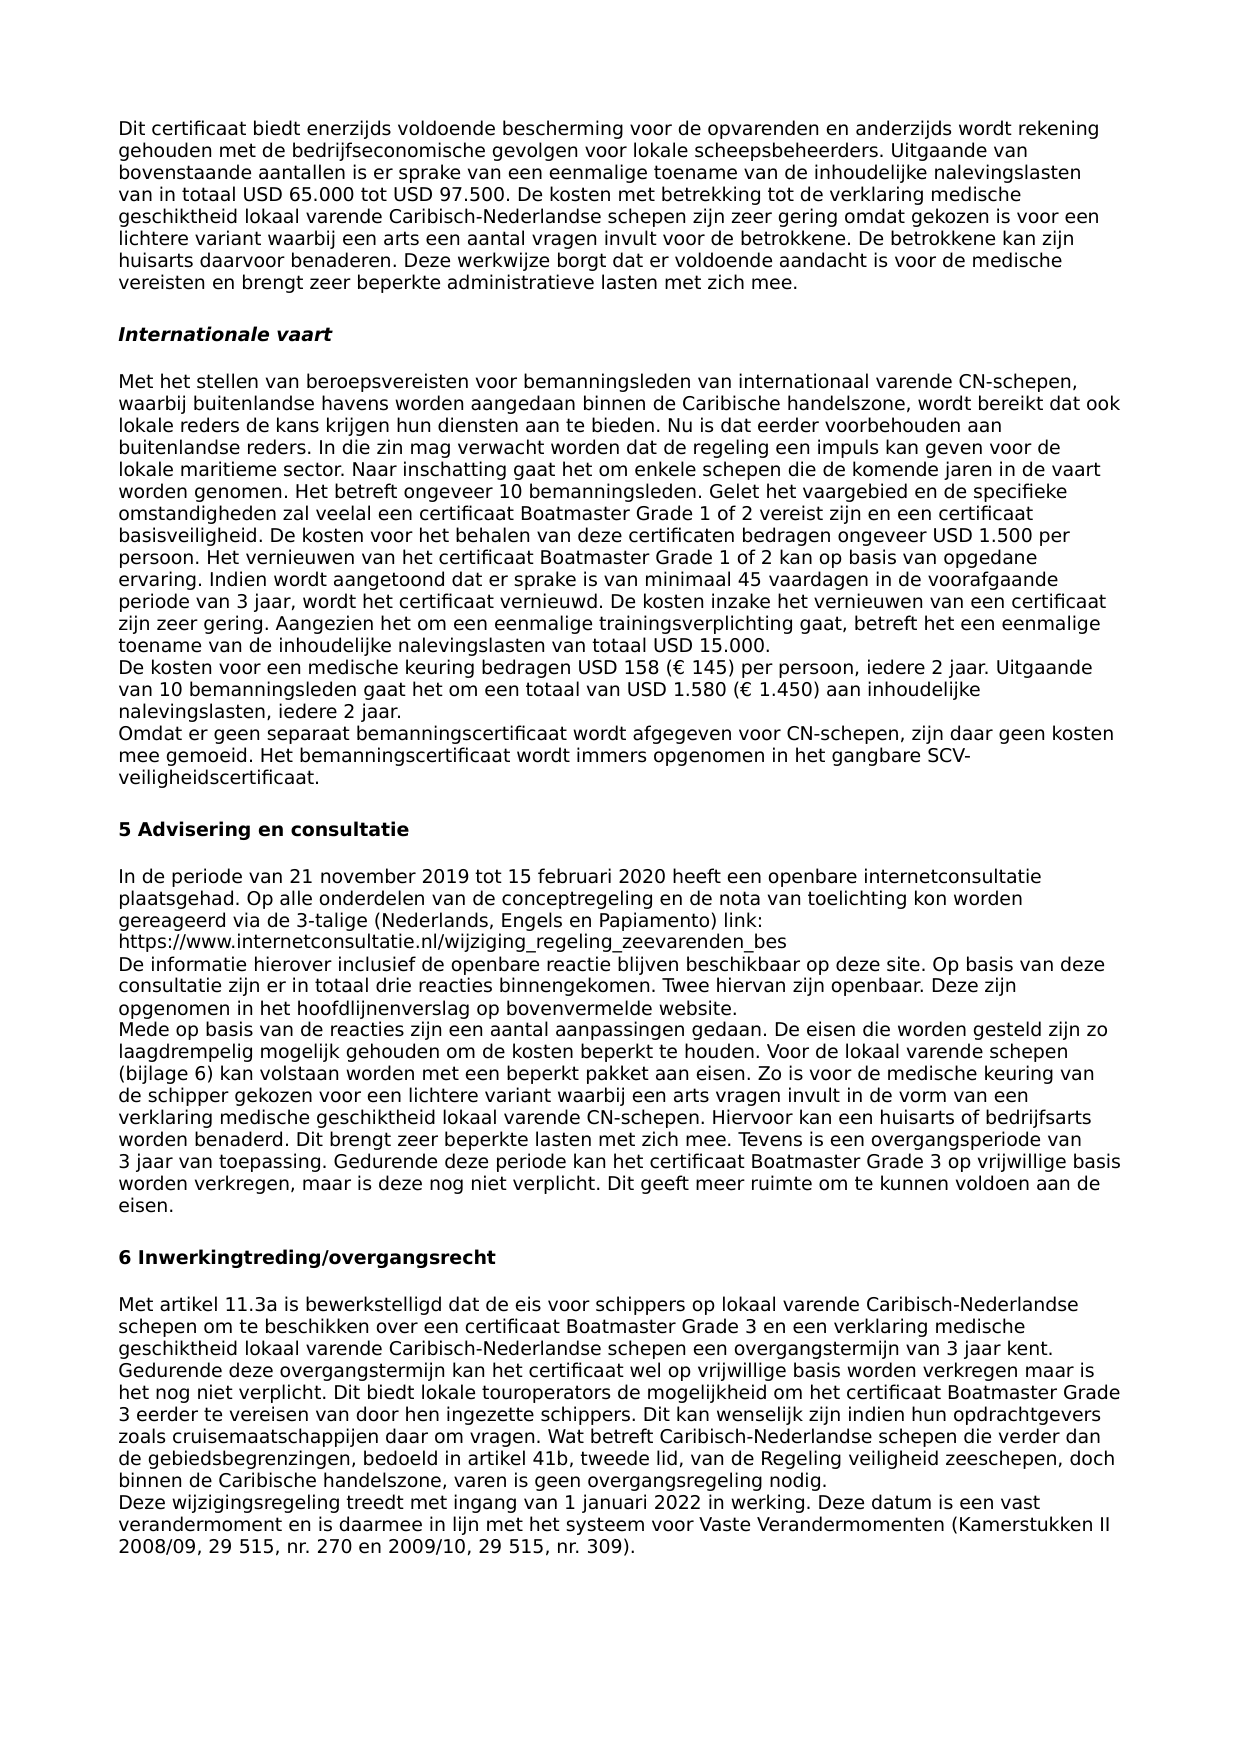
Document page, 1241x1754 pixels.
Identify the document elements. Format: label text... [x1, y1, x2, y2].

text Met artikel 11.3a is bewerkstelligd dat de eis voor schippers op lokaal varende Caribisch-Nederlandse schepen om te beschikken over een certificaat Boatmaster Grade 3 en een verklaring medische geschiktheid lokaal varende Caribisch-Nederlandse schepen een overgangstermijn van 3 jaar kent. Gedurende deze overgangstermijn kan het certificaat wel op vrijwillige basis worden verkregen maar is het nog niet verplicht. Dit biedt lokale touroperators de mogelijkheid om het certificaat Boatmaster Grade 3 eerder te vereisen van door hen ingezette schippers. Dit kan wenselijk zijn indien hun opdrachtgevers zoals cruisemaatschappijen daar om vragen. Wat betreft Caribisch-Nederlandse schepen die verder dan de gebiedsbegrenzingen, bedoeld in artikel 41b, tweede lid, van de Regeling veiligheid zeeschepen, doch binnen de Caribische handelszone, varen is geen overgangsregeling nodig. [118, 1294, 1122, 1492]
subtitle Internationale vaart [118, 324, 1122, 346]
text De kosten voor een medische keuring bedragen USD 158 (€ 145) per persoon, iedere 2 jaar. Uitgaande van 10 bemanningsleden gaat het om een totaal van USD 1.580 (€ 1.450) aan inhoudelijke nalevingslasten, iedere 2 jaar. [118, 657, 1122, 723]
text Dit certificaat biedt enerzijds voldoende bescherming voor de opvarenden en anderzijds wordt rekening gehouden met de bedrijfseconomische gevolgen voor lokale scheepsbeheerders. Uitgaande van bovenstaande aantallen is er sprake van een eenmalige toename van de inhoudelijke nalevingslasten van in totaal USD 65.000 tot USD 97.500. De kosten met betrekking tot de verklaring medische geschiktheid lokaal varende Caribisch-Nederlandse schepen zijn zeer gering omdat gekozen is voor een lichtere variant waarbij een arts een aantal vragen invult voor de betrokkene. De betrokkene kan zijn huisarts daarvoor benaderen. Deze werkwijze borgt dat er voldoende aandacht is voor de medische vereisten en brengt zeer beperkte administratieve lasten met zich mee. [118, 118, 1122, 294]
text Mede op basis van de reacties zijn een aantal aanpassingen gedaan. De eisen die worden gesteld zijn zo laagdrempelig mogelijk gehouden om de kosten beperkt te houden. Voor de lokaal varende schepen (bijlage 6) kan volstaan worden met een beperkt pakket aan eisen. Zo is voor de medische keuring van de schipper gekozen voor een lichtere variant waarbij een arts vragen invult in de vorm van een verklaring medische geschiktheid lokaal varende CN-schepen. Hiervoor kan een huisarts of bedrijfsarts worden benaderd. Dit brengt zeer beperkte lasten met zich mee. Tevens is een overgangsperiode van 3 jaar van toepassing. Gedurende deze periode kan het certificaat Boatmaster Grade 3 op vrijwillige basis worden verkregen, maar is deze nog niet verplicht. Dit geeft meer ruimte om te kunnen voldoen aan de eisen. [118, 1019, 1122, 1217]
subtitle 5 Advisering en consultatie [118, 818, 1122, 841]
text De informatie hierover inclusief de openbare reactie blijven beschikbaar op deze site. Op basis van deze consultatie zijn er in totaal drie reacties binnengekomen. Twee hiervan zijn openbaar. Deze zijn opgenomen in het hoofdlijnenverslag op bovenvermelde website. [118, 953, 1122, 1019]
subtitle 6 Inwerkingtreding/overgangsrecht [118, 1247, 1122, 1269]
text Met het stellen van beroepsvereisten voor bemanningsleden van internationaal varende CN-schepen, waarbij buitenlandse havens worden aangedaan binnen de Caribische handelszone, wordt bereikt dat ook lokale reders de kans krijgen hun diensten aan te bieden. Nu is dat eerder voorbehouden aan buitenlandse reders. In die zin mag verwacht worden dat de regeling een impuls kan geven voor de lokale maritieme sector. Naar inschatting gaat het om enkele schepen die de komende jaren in de vaart worden genomen. Het betreft ongeveer 10 bemanningsleden. Gelet het vaargebied en de specifieke omstandigheden zal veelal een certificaat Boatmaster Grade 1 of 2 vereist zijn en een certificaat basisveiligheid. De kosten voor het behalen van deze certificaten bedragen ongeveer USD 1.500 per persoon. Het vernieuwen van het certificaat Boatmaster Grade 1 of 2 kan op basis van opgedane ervaring. Indien wordt aangetoond dat er sprake is van minimaal 45 vaardagen in de voorafgaande periode van 3 jaar, wordt het certificaat vernieuwd. De kosten inzake het vernieuwen van een certificaat zijn zeer gering. Aangezien het om een eenmalige trainingsverplichting gaat, betreft het een eenmalige toename van de inhoudelijke nalevingslasten van totaal USD 15.000. [118, 371, 1122, 657]
text In de periode van 21 november 2019 tot 15 februari 2020 heeft een openbare internetconsultatie plaatsgehad. Op alle onderdelen van de conceptregeling en de nota van toelichting kon worden gereageerd via de 3-talige (Nederlands, Engels en Papiamento) link: https://www.internetconsultatie.nl/wijziging_regeling_zeevarenden_bes [118, 866, 1122, 953]
text Omdat er geen separaat bemanningscertificaat wordt afgegeven voor CN-schepen, zijn daar geen kosten mee gemoeid. Het bemanningscertificaat wordt immers opgenomen in het gangbare SCV-veiligheidscertificaat. [118, 723, 1122, 788]
text Deze wijzigingsregeling treedt met ingang van 1 januari 2022 in werking. Deze datum is een vast verandermoment en is daarmee in lijn met het systeem voor Vaste Verandermomenten (Kamerstukken II 2008/09, 29 515, nr. 270 en 2009/10, 29 515, nr. 309). [118, 1492, 1122, 1558]
